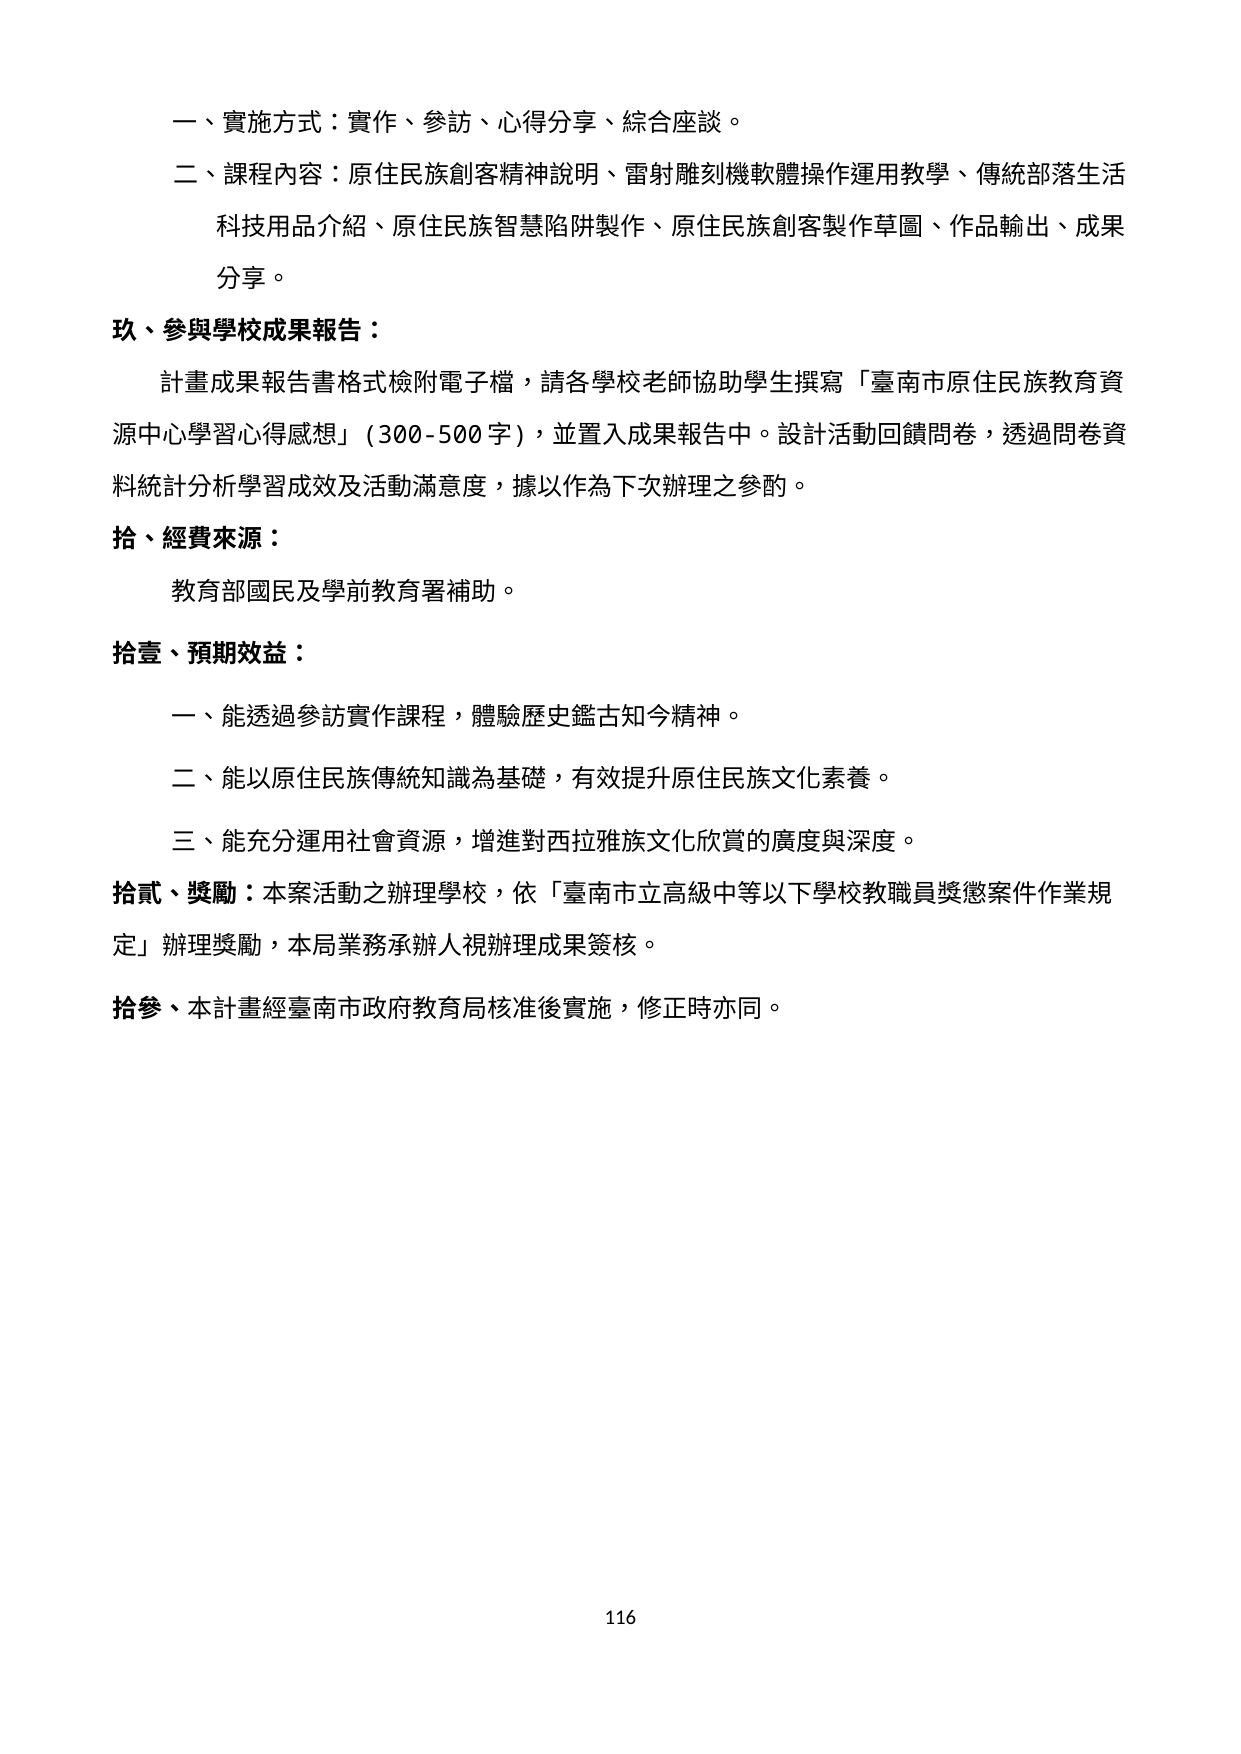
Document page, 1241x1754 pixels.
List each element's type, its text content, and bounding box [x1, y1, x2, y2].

text 二、能以原住民族傳統知識為基礎，有效提升原住民族文化素養。 [112, 735, 1128, 798]
text 一、實施方式：實作、參訪、心得分享、綜合座談。 [112, 89, 1128, 142]
text 拾貳、獎勵：本案活動之辦理學校，依「臺南市立高級中等以下學校教職員獎懲案件作業規定」辦理獎勵，本局業務承辦人視辦理成果簽核。 [112, 860, 1128, 964]
text 拾壹、預期效益： [112, 610, 1128, 673]
text 拾、經費來源： [112, 506, 1128, 558]
text 拾參、本計畫經臺南市政府教育局核准後實施，修正時亦同。 [112, 964, 1128, 1027]
text 玖、參與學校成果報告： [112, 298, 1128, 350]
text 一、能透過參訪實作課程，體驗歷史鑑古知今精神。 [112, 673, 1128, 735]
text 三、能充分運用社會資源，增進對西拉雅族文化欣賞的廣度與深度。 [112, 798, 1128, 860]
text 計畫成果報告書格式檢附電子檔，請各學校老師協助學生撰寫「臺南市原住民族教育資源中心學習心得感想」(300-500字)，並置入成果報告中。設計活動回饋問卷，透過問卷資料統計分析學習成效及活動滿意度，據以作為下次辦理之參酌。 [112, 350, 1128, 506]
text 教育部國民及學前教育署補助。 [112, 558, 1128, 610]
text 二、課程內容：原住民族創客精神說明、雷射雕刻機軟體操作運用教學、傳統部落生活科技用品介紹、原住民族智慧陷阱製作、原住民族創客製作草圖、作品輸出、成果分享。 [112, 142, 1128, 298]
